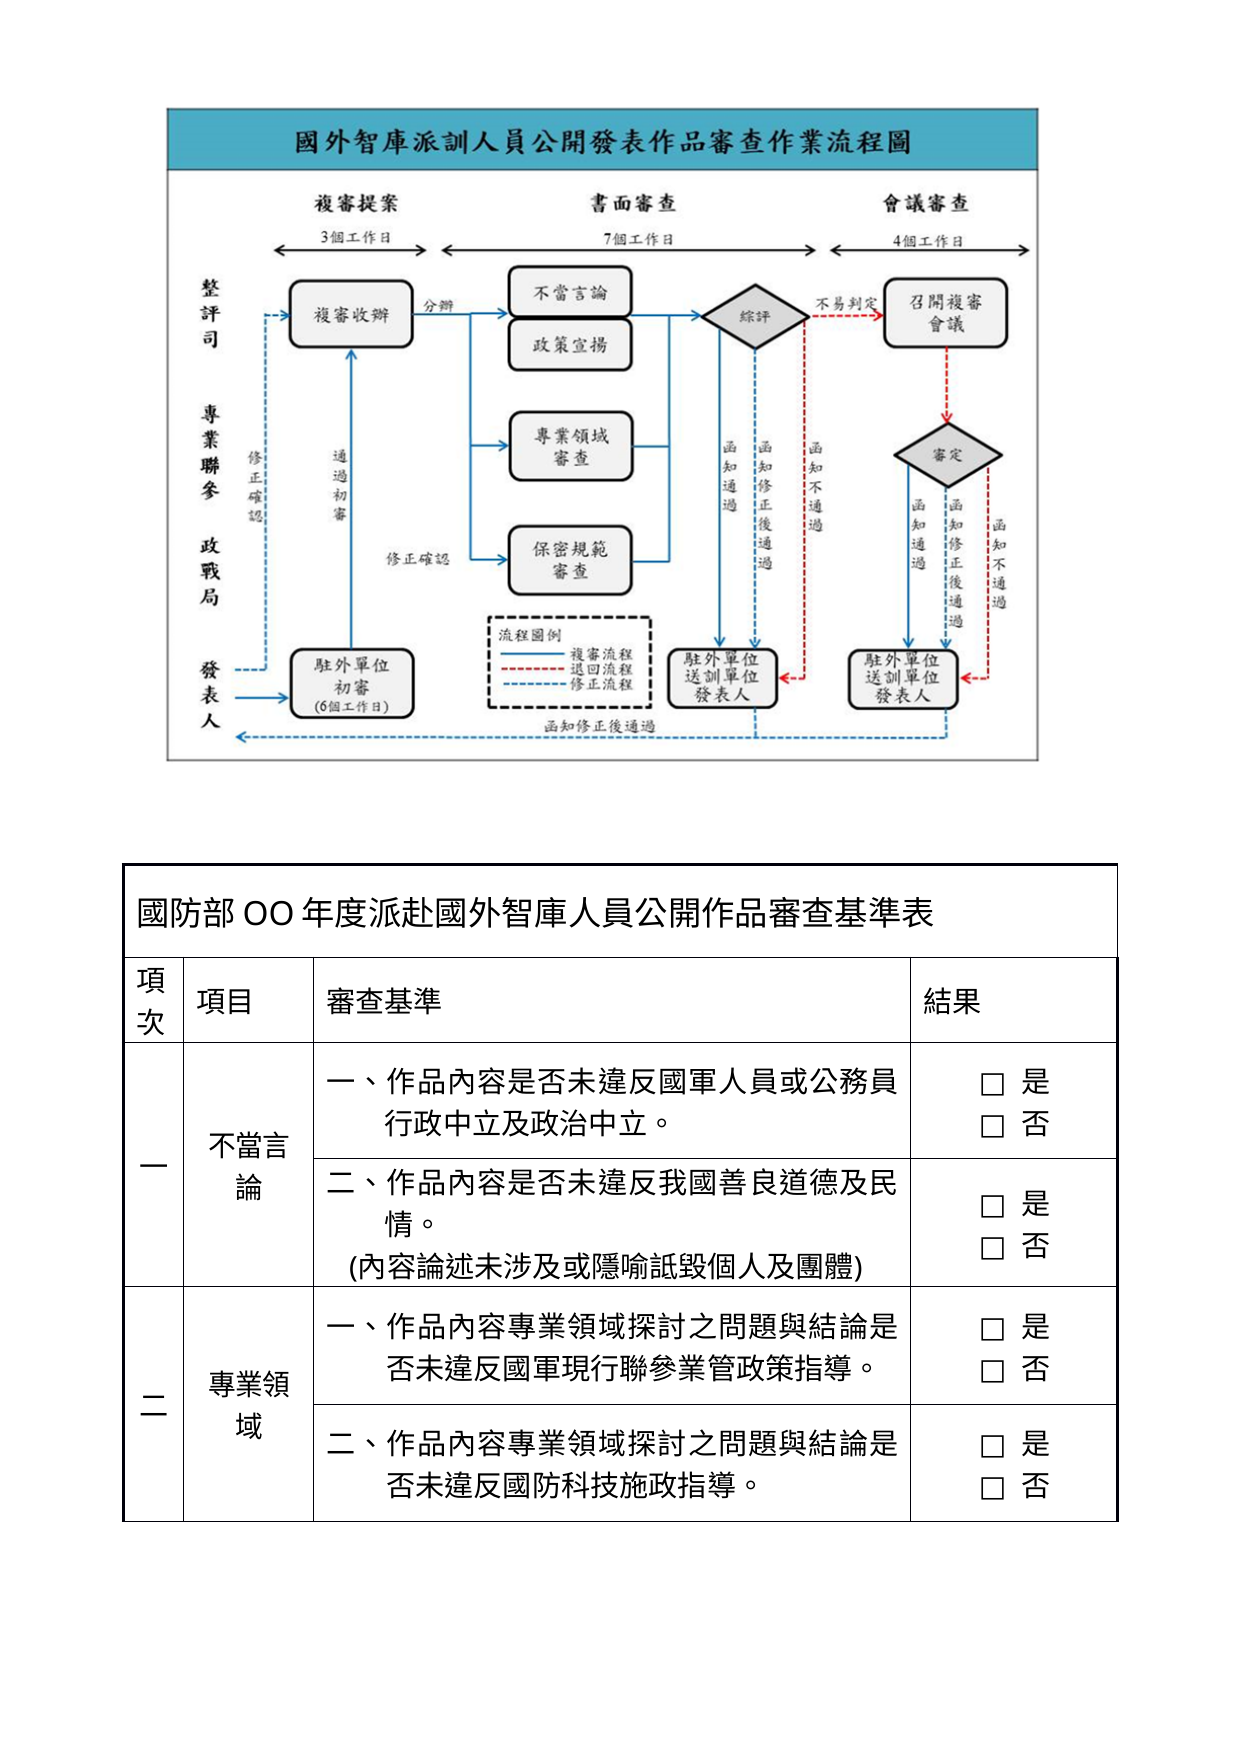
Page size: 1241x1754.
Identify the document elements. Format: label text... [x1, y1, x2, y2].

table_cell 項目 [184, 958, 313, 1042]
table_cell □ 是 □ 否 [911, 1159, 1116, 1286]
table_cell 一、作品內容專業領域探討之問題與結論是否未違反國軍現行聯參業管政策指導。 [314, 1287, 910, 1404]
table_cell 二、作品內容是否未違反我國善良道德及民情。 (內容論述未涉及或隱喻詆毀個人及團體) [314, 1159, 910, 1286]
table_cell □ 是 □ 否 [911, 1043, 1116, 1158]
table_cell 結果 [911, 958, 1116, 1042]
table_cell 專業領域 [184, 1287, 313, 1521]
table_cell 審查基準 [314, 958, 910, 1042]
table_header 國防部ΟΟ年度派赴國外智庫人員公開作品審查基準表 [125, 866, 1117, 957]
table_cell 一 [125, 1043, 183, 1286]
table_cell 一、作品內容是否未違反國軍人員或公務員行政中立及政治中立。 [314, 1043, 910, 1158]
table_cell □ 是 □ 否 [911, 1287, 1116, 1404]
table_cell 二 [125, 1287, 183, 1521]
table_cell □ 是 □ 否 [911, 1405, 1116, 1521]
table_cell 項次 [125, 958, 183, 1042]
table_cell 二、作品內容專業領域探討之問題與結論是否未違反國防科技施政指導。 [314, 1405, 910, 1521]
table_cell 不當言論 [184, 1043, 313, 1286]
